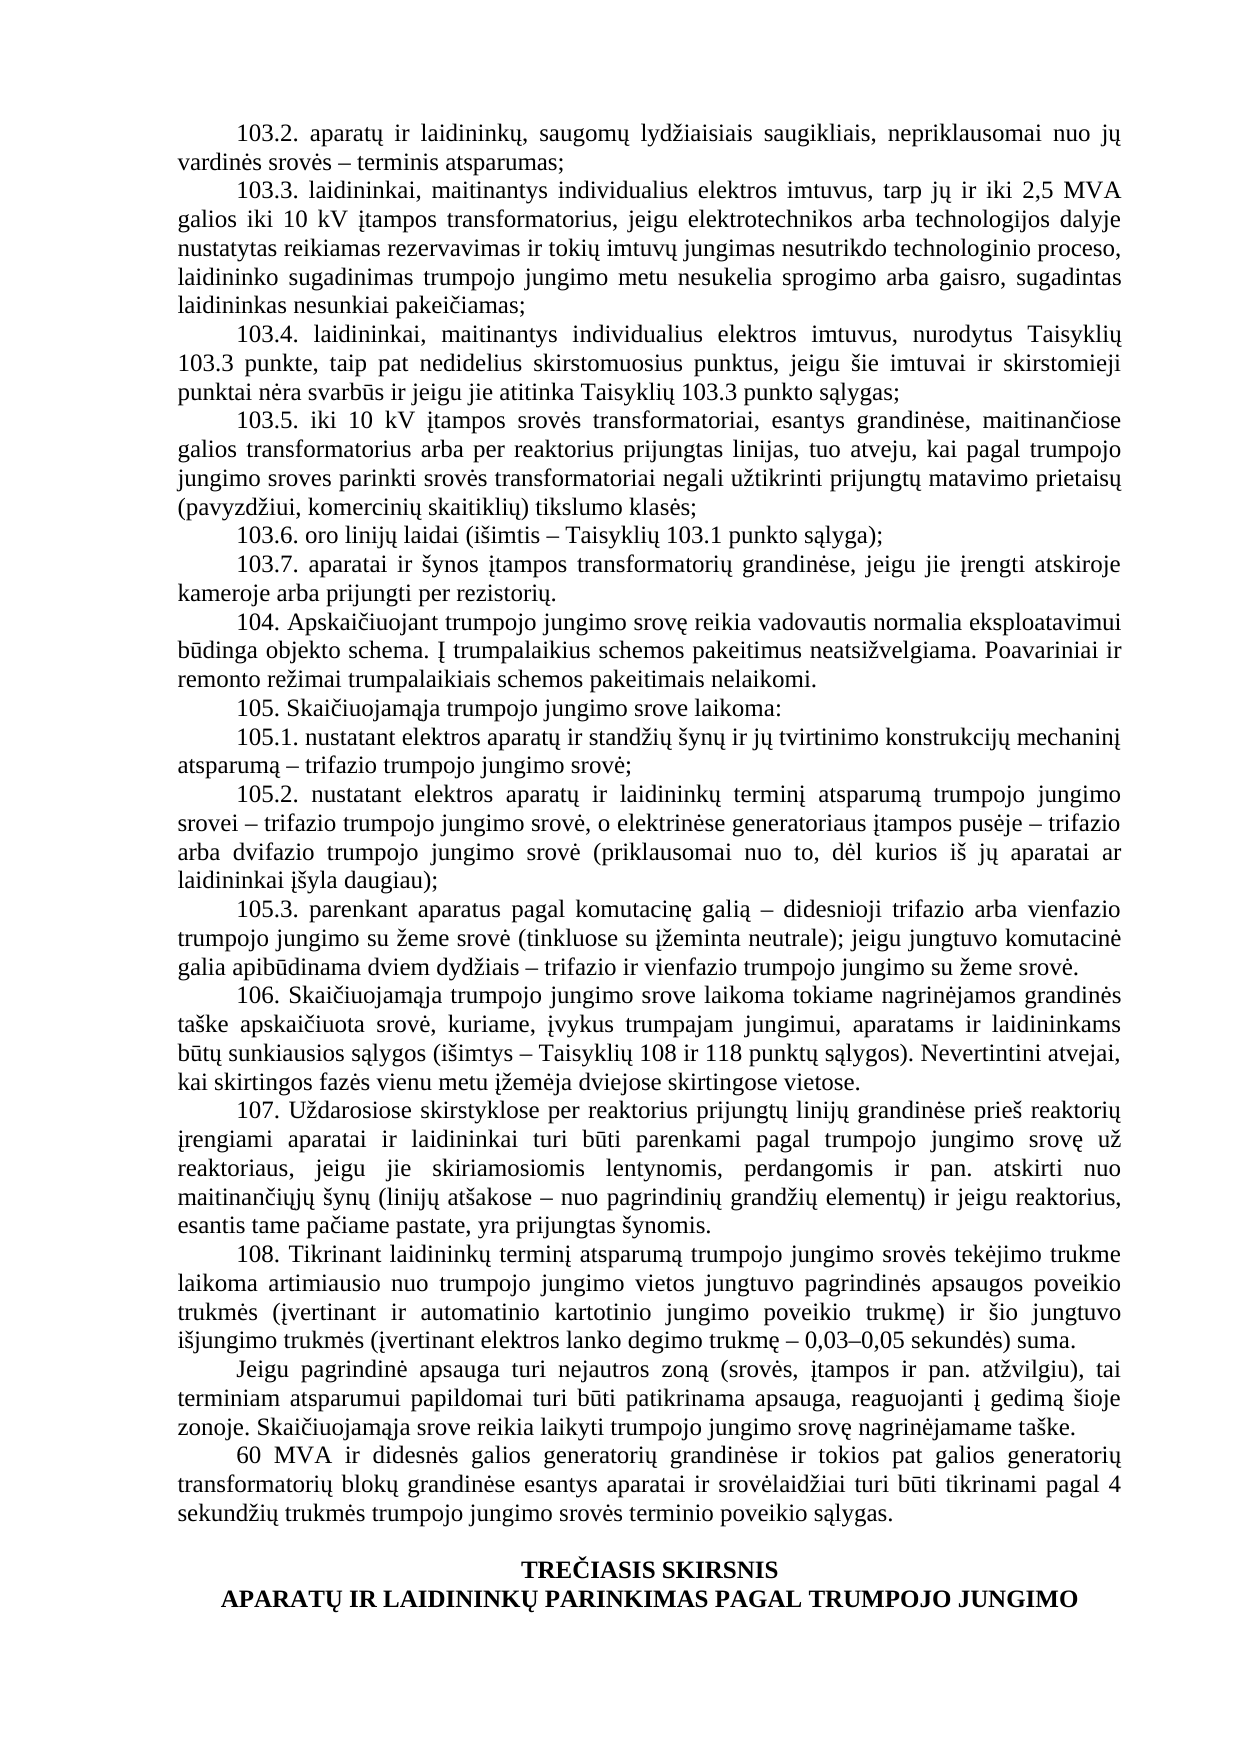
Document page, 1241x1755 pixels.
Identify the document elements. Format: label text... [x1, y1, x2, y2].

text Jeigu pagrindinė apsauga turi nejautros zoną (srovės, įtampos ir pan. atžvilgiu), tai terminiam atsparumui papildomai turi būti patikrinama apsauga, reaguojanti į gedimą šioje zonoje. Skaičiuojamąja srove reikia laikyti trumpojo jungimo srovę nagrinėjamame taške. [177, 1354, 1122, 1441]
text APARATŲ IR LAIDININKŲ PARINKIMAS PAGAL TRUMPOJO JUNGIMO [177, 1584, 1122, 1613]
text 105.3. parenkant aparatus pagal komutacinę galią – didesnioji trifazio arba vienfazio trumpojo jungimo su žeme srovė (tinkluose su įžeminta neutrale); jeigu jungtuvo komutacinė galia apibūdinama dviem dydžiais – trifazio ir vienfazio trumpojo jungimo su žeme srovė. [177, 894, 1122, 981]
text 60 MVA ir didesnės galios generatorių grandinėse ir tokios pat galios generatorių transformatorių blokų grandinėse esantys aparatai ir srovėlaidžiai turi būti tikrinami pagal 4 sekundžių trukmės trumpojo jungimo srovės terminio poveikio sąlygas. [177, 1441, 1122, 1527]
text 103.6. oro linijų laidai (išimtis – Taisyklių 103.1 punkto sąlyga); [177, 521, 1122, 549]
text 105.2. nustatant elektros aparatų ir laidininkų terminį atsparumą trumpojo jungimo srovei – trifazio trumpojo jungimo srovė, o elektrinėse generatoriaus įtampos pusėje – trifazio arba dvifazio trumpojo jungimo srovė (priklausomai nuo to, dėl kurios iš jų aparatai ar laidininkai įšyla daugiau); [177, 779, 1122, 894]
text 103.3. laidininkai, maitinantys individualius elektros imtuvus, tarp jų ir iki 2,5 MVA galios iki 10 kV įtampos transformatorius, jeigu elektrotechnikos arba technologijos dalyje nustatytas reikiamas rezervavimas ir tokių imtuvų jungimas nesutrikdo technologinio proceso, laidininko sugadinimas trumpojo jungimo metu nesukelia sprogimo arba gaisro, sugadintas laidininkas nesunkiai pakeičiamas; [177, 176, 1122, 319]
text 106. Skaičiuojamąja trumpojo jungimo srove laikoma tokiame nagrinėjamos grandinės taške apskaičiuota srovė, kuriame, įvykus trumpajam jungimui, aparatams ir laidininkams būtų sunkiausios sąlygos (išimtys – Taisyklių 108 ir 118 punktų sąlygos). Nevertintini atvejai, kai skirtingos fazės vienu metu įžemėja dviejose skirtingose vietose. [177, 981, 1122, 1096]
text 105. Skaičiuojamąja trumpojo jungimo srove laikoma: [177, 693, 1122, 722]
text 103.5. iki 10 kV įtampos srovės transformatoriai, esantys grandinėse, maitinančiose galios transformatorius arba per reaktorius prijungtas linijas, tuo atveju, kai pagal trumpojo jungimo sroves parinkti srovės transformatoriai negali užtikrinti prijungtų matavimo prietaisų (pavyzdžiui, komercinių skaitiklių) tikslumo klasės; [177, 406, 1122, 521]
text 105.1. nustatant elektros aparatų ir standžių šynų ir jų tvirtinimo konstrukcijų mechaninį atsparumą – trifazio trumpojo jungimo srovė; [177, 722, 1122, 779]
text 108. Tikrinant laidininkų terminį atsparumą trumpojo jungimo srovės tekėjimo trukme laikoma artimiausio nuo trumpojo jungimo vietos jungtuvo pagrindinės apsaugos poveikio trukmės (įvertinant ir automatinio kartotinio jungimo poveikio trukmę) ir šio jungtuvo išjungimo trukmės (įvertinant elektros lanko degimo trukmę – 0,03–0,05 sekundės) suma. [177, 1239, 1122, 1354]
text 103.2. aparatų ir laidininkų, saugomų lydžiaisiais saugikliais, nepriklausomai nuo jų vardinės srovės – terminis atsparumas; [177, 118, 1122, 176]
text 103.7. aparatai ir šynos įtampos transformatorių grandinėse, jeigu jie įrengti atskiroje kameroje arba prijungti per rezistorių. [177, 549, 1122, 607]
text 107. Uždarosiose skirstyklose per reaktorius prijungtų linijų grandinėse prieš reaktorių įrengiami aparatai ir laidininkai turi būti parenkami pagal trumpojo jungimo srovę už reaktoriaus, jeigu jie skiriamosiomis lentynomis, perdangomis ir pan. atskirti nuo maitinančiųjų šynų (linijų atšakose – nuo pagrindinių grandžių elementų) ir jeigu reaktorius, esantis tame pačiame pastate, yra prijungtas šynomis. [177, 1096, 1122, 1239]
text 103.4. laidininkai, maitinantys individualius elektros imtuvus, nurodytus Taisyklių 103.3 punkte, taip pat nedidelius skirstomuosius punktus, jeigu šie imtuvai ir skirstomieji punktai nėra svarbūs ir jeigu jie atitinka Taisyklių 103.3 punkto sąlygas; [177, 319, 1122, 406]
text 104. Apskaičiuojant trumpojo jungimo srovę reikia vadovautis normalia eksploatavimui būdinga objekto schema. Į trumpalaikius schemos pakeitimus neatsižvelgiama. Poavariniai ir remonto režimai trumpalaikiais schemos pakeitimais nelaikomi. [177, 607, 1122, 693]
text TREČIASIS SKIRSNIS [177, 1556, 1122, 1584]
